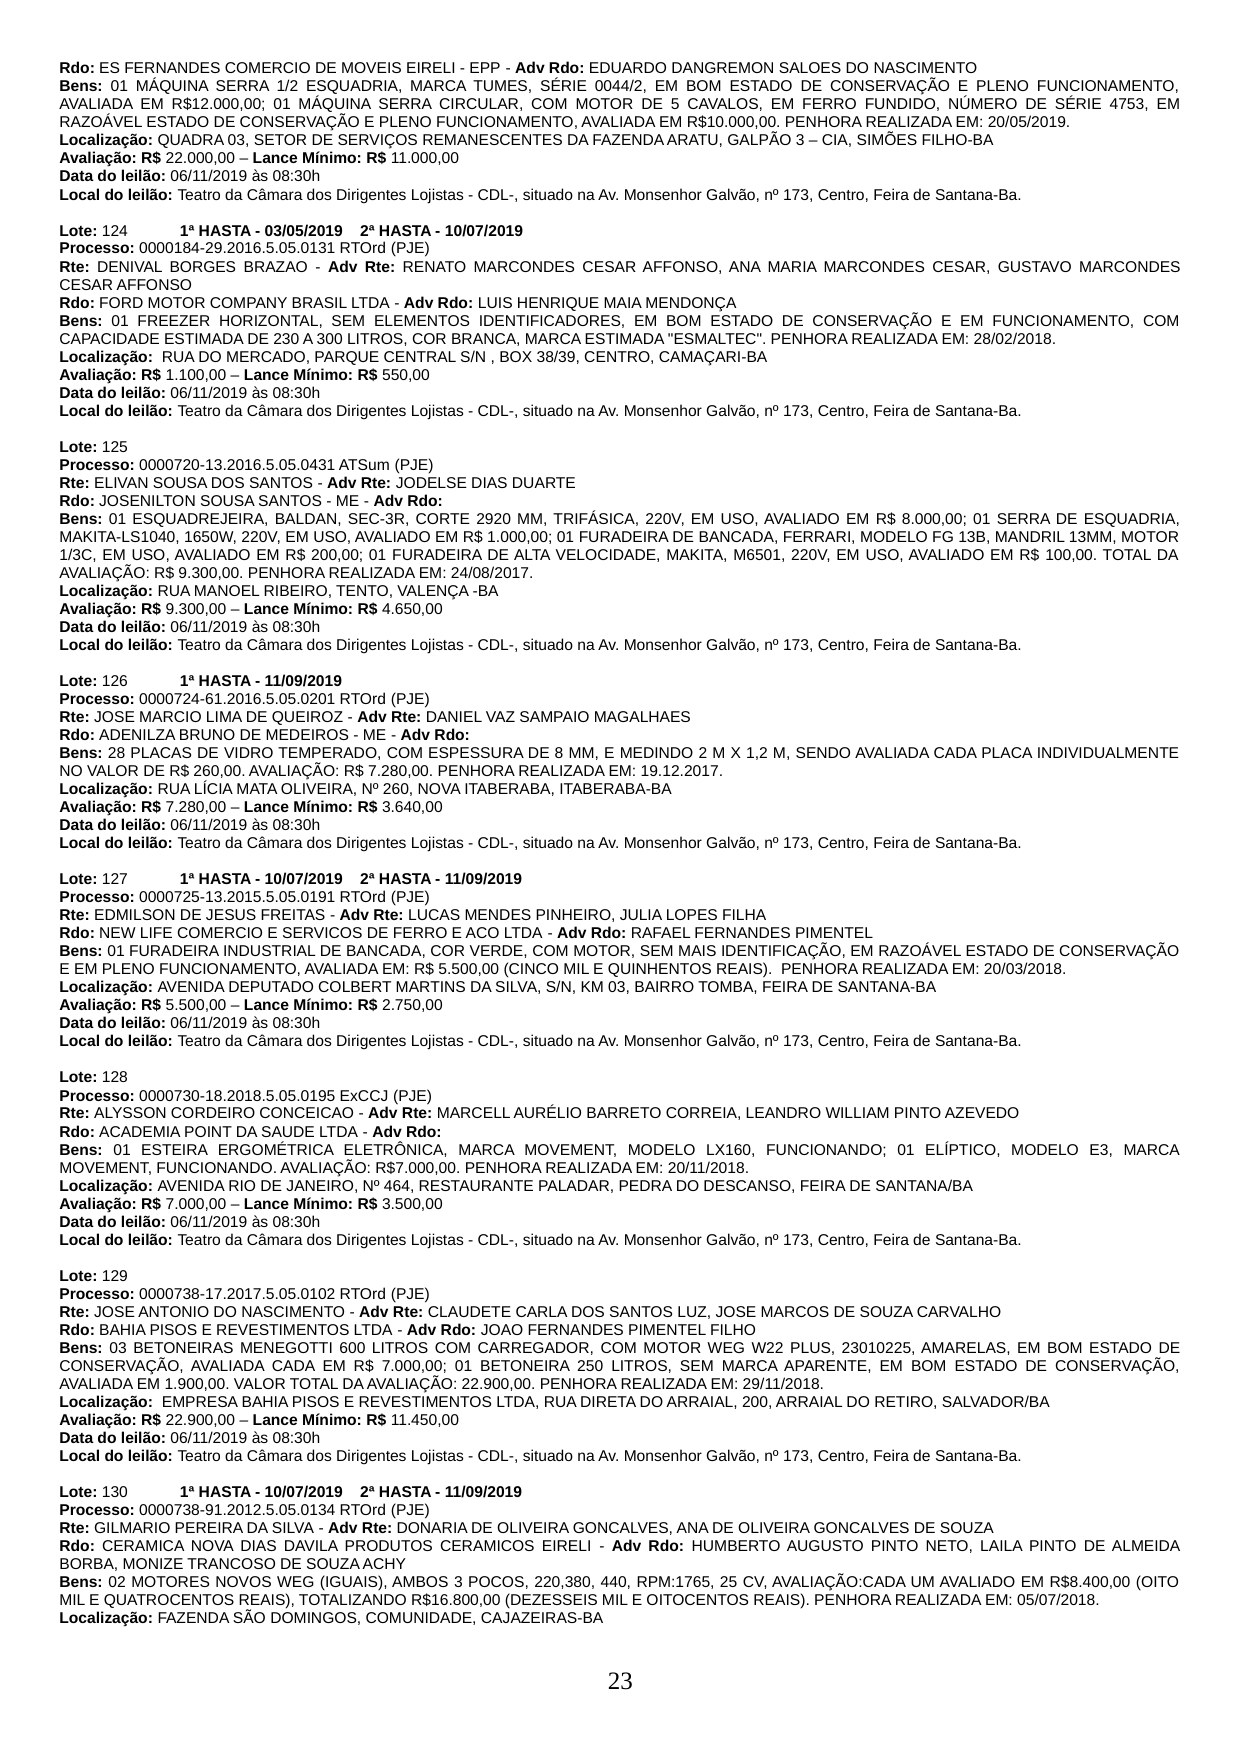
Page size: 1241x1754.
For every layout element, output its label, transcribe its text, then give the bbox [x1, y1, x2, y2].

text Processo: 0000738-91.2012.5.05.0134 RTOrd (PJE) [59, 1501, 1181, 1519]
text Data do leilão: 06/11/2019 às 08:30h [59, 816, 1181, 834]
text Local do leilão: Teatro da Câmara dos Dirigentes Lojistas - CDL-, situado na Av. Monsenhor Galvão, nº 173, Centro, Feira de Santana-Ba. [59, 1447, 1181, 1465]
text Rdo: NEW LIFE COMERCIO E SERVICOS DE FERRO E ACO LTDA - Adv Rdo: RAFAEL FERNANDES PIMENTEL [59, 924, 1181, 942]
text Processo: 0000738-17.2017.5.05.0102 RTOrd (PJE) [59, 1284, 1181, 1302]
text Rte: EDMILSON DE JESUS FREITAS - Adv Rte: LUCAS MENDES PINHEIRO, JULIA LOPES FILHA [59, 906, 1181, 924]
text Local do leilão: Teatro da Câmara dos Dirigentes Lojistas - CDL-, situado na Av. Monsenhor Galvão, nº 173, Centro, Feira de Santana-Ba. [59, 1032, 1181, 1050]
text Data do leilão: 06/11/2019 às 08:30h [59, 167, 1181, 185]
text Rdo: JOSENILTON SOUSA SANTOS - ME - Adv Rdo: [59, 492, 1181, 509]
text Data do leilão: 06/11/2019 às 08:30h [59, 1429, 1181, 1447]
text Bens: 01 FURADEIRA INDUSTRIAL DE BANCADA, COR VERDE, COM MOTOR, SEM MAIS IDENTIFICAÇÃO, EM RAZOÁVEL ESTADO DE CONSERVAÇÃO E EM PLENO FUNCIONAMENTO, AVALIADA EM: R$ 5.500,00 (CINCO MIL E QUINHENTOS REAIS). PENHORA REALIZADA EM: 20/03/2018. [59, 942, 1181, 978]
text Data do leilão: 06/11/2019 às 08:30h [59, 1212, 1181, 1230]
text Data do leilão: 06/11/2019 às 08:30h [59, 383, 1181, 401]
text Avaliação: R$ 9.300,00 – Lance Mínimo: R$ 4.650,00 [59, 600, 1181, 618]
text Localização: RUA DO MERCADO, PARQUE CENTRAL S/N , BOX 38/39, CENTRO, CAMAÇARI-BA [59, 347, 1181, 365]
text Localização: AVENIDA RIO DE JANEIRO, Nº 464, RESTAURANTE PALADAR, PEDRA DO DESCANSO, FEIRA DE SANTANA/BA [59, 1176, 1181, 1194]
text Avaliação: R$ 22.000,00 – Lance Mínimo: R$ 11.000,00 [59, 149, 1181, 167]
text Rte: GILMARIO PEREIRA DA SILVA - Adv Rte: DONARIA DE OLIVEIRA GONCALVES, ANA DE OLIVEIRA GONCALVES DE SOUZA [59, 1519, 1181, 1537]
text Avaliação: R$ 7.000,00 – Lance Mínimo: R$ 3.500,00 [59, 1194, 1181, 1212]
text Bens: 28 PLACAS DE VIDRO TEMPERADO, COM ESPESSURA DE 8 MM, E MEDINDO 2 M X 1,2 M, SENDO AVALIADA CADA PLACA INDIVIDUALMENTE NO VALOR DE R$ 260,00. AVALIAÇÃO: R$ 7.280,00. PENHORA REALIZADA EM: 19.12.2017. [59, 744, 1181, 780]
text Data do leilão: 06/11/2019 às 08:30h [59, 618, 1181, 636]
text Localização: EMPRESA BAHIA PISOS E REVESTIMENTOS LTDA, RUA DIRETA DO ARRAIAL, 200, ARRAIAL DO RETIRO, SALVADOR/BA [59, 1393, 1181, 1411]
text Bens: 01 FREEZER HORIZONTAL, SEM ELEMENTOS IDENTIFICADORES, EM BOM ESTADO DE CONSERVAÇÃO E EM FUNCIONAMENTO, COM CAPACIDADE ESTIMADA DE 230 A 300 LITROS, COR BRANCA, MARCA ESTIMADA "ESMALTEC". PENHORA REALIZADA EM: 28/02/2018. [59, 311, 1181, 347]
text Rte: ALYSSON CORDEIRO CONCEICAO - Adv Rte: MARCELL AURÉLIO BARRETO CORREIA, LEANDRO WILLIAM PINTO AZEVEDO [59, 1104, 1181, 1122]
text Data do leilão: 06/11/2019 às 08:30h [59, 1014, 1181, 1032]
text Localização: RUA MANOEL RIBEIRO, TENTO, VALENÇA -BA [59, 582, 1181, 600]
text Local do leilão: Teatro da Câmara dos Dirigentes Lojistas - CDL-, situado na Av. Monsenhor Galvão, nº 173, Centro, Feira de Santana-Ba. [59, 1230, 1181, 1248]
text Rdo: FORD MOTOR COMPANY BRASIL LTDA - Adv Rdo: LUIS HENRIQUE MAIA MENDONÇA [59, 293, 1181, 311]
text Rte: ELIVAN SOUSA DOS SANTOS - Adv Rte: JODELSE DIAS DUARTE [59, 473, 1181, 492]
text Local do leilão: Teatro da Câmara dos Dirigentes Lojistas - CDL-, situado na Av. Monsenhor Galvão, nº 173, Centro, Feira de Santana-Ba. [59, 834, 1181, 852]
text Processo: 0000720-13.2016.5.05.0431 ATSum (PJE) [59, 456, 1181, 473]
text Local do leilão: Teatro da Câmara dos Dirigentes Lojistas - CDL-, situado na Av. Monsenhor Galvão, nº 173, Centro, Feira de Santana-Ba. [59, 636, 1181, 654]
text Avaliação: R$ 5.500,00 – Lance Mínimo: R$ 2.750,00 [59, 996, 1181, 1014]
text Rte: JOSE MARCIO LIMA DE QUEIROZ - Adv Rte: DANIEL VAZ SAMPAIO MAGALHAES [59, 708, 1181, 726]
text Rdo: CERAMICA NOVA DIAS DAVILA PRODUTOS CERAMICOS EIRELI - Adv Rdo: HUMBERTO AUGUSTO PINTO NETO, LAILA PINTO DE ALMEIDA BORBA, MONIZE TRANCOSO DE SOUZA ACHY [59, 1537, 1181, 1573]
text Processo: 0000724-61.2016.5.05.0201 RTOrd (PJE) [59, 690, 1181, 708]
text Lote: 128 [59, 1068, 1181, 1086]
text Bens: 02 MOTORES NOVOS WEG (IGUAIS), AMBOS 3 POCOS, 220,380, 440, RPM:1765, 25 CV, AVALIAÇÃO:CADA UM AVALIADO EM R$8.400,00 (OITO MIL E QUATROCENTOS REAIS), TOTALIZANDO R$16.800,00 (DEZESSEIS MIL E OITOCENTOS REAIS). PENHORA REALIZADA EM: 05/07/2018. [59, 1573, 1181, 1609]
text Rte: JOSE ANTONIO DO NASCIMENTO - Adv Rte: CLAUDETE CARLA DOS SANTOS LUZ, JOSE MARCOS DE SOUZA CARVALHO [59, 1302, 1181, 1321]
text Processo: 0000725-13.2015.5.05.0191 RTOrd (PJE) [59, 888, 1181, 906]
text Localização: FAZENDA SÃO DOMINGOS, COMUNIDADE, CAJAZEIRAS-BA [59, 1609, 1181, 1627]
text Lote: 126 1ª HASTA - 11/09/2019 [59, 672, 1181, 690]
text Lote: 124 1ª HASTA - 03/05/2019 2ª HASTA - 10/07/2019 [59, 221, 1181, 239]
text Avaliação: R$ 7.280,00 – Lance Mínimo: R$ 3.640,00 [59, 798, 1181, 816]
text Bens: 03 BETONEIRAS MENEGOTTI 600 LITROS COM CARREGADOR, COM MOTOR WEG W22 PLUS, 23010225, AMARELAS, EM BOM ESTADO DE CONSERVAÇÃO, AVALIADA CADA EM R$ 7.000,00; 01 BETONEIRA 250 LITROS, SEM MARCA APARENTE, EM BOM ESTADO DE CONSERVAÇÃO, AVALIADA EM 1.900,00. VALOR TOTAL DA AVALIAÇÃO: 22.900,00. PENHORA REALIZADA EM: 29/11/2018. [59, 1338, 1181, 1393]
text Lote: 125 [59, 437, 1181, 456]
text Localização: AVENIDA DEPUTADO COLBERT MARTINS DA SILVA, S/N, KM 03, BAIRRO TOMBA, FEIRA DE SANTANA-BA [59, 978, 1181, 996]
text Lote: 130 1ª HASTA - 10/07/2019 2ª HASTA - 11/09/2019 [59, 1483, 1181, 1501]
text Bens: 01 ESTEIRA ERGOMÉTRICA ELETRÔNICA, MARCA MOVEMENT, MODELO LX160, FUNCIONANDO; 01 ELÍPTICO, MODELO E3, MARCA MOVEMENT, FUNCIONANDO. AVALIAÇÃO: R$7.000,00. PENHORA REALIZADA EM: 20/11/2018. [59, 1140, 1181, 1176]
text Rte: DENIVAL BORGES BRAZAO - Adv Rte: RENATO MARCONDES CESAR AFFONSO, ANA MARIA MARCONDES CESAR, GUSTAVO MARCONDES CESAR AFFONSO [59, 257, 1181, 293]
text Bens: 01 ESQUADREJEIRA, BALDAN, SEC-3R, CORTE 2920 MM, TRIFÁSICA, 220V, EM USO, AVALIADO EM R$ 8.000,00; 01 SERRA DE ESQUADRIA, MAKITA-LS1040, 1650W, 220V, EM USO, AVALIADO EM R$ 1.000,00; 01 FURADEIRA DE BANCADA, FERRARI, MODELO FG 13B, MANDRIL 13MM, MOTOR 1/3C, EM USO, AVALIADO EM R$ 200,00; 01 FURADEIRA DE ALTA VELOCIDADE, MAKITA, M6501, 220V, EM USO, AVALIADO EM R$ 100,00. TOTAL DA AVALIAÇÃO: R$ 9.300,00. PENHORA REALIZADA EM: 24/08/2017. [59, 509, 1181, 582]
text Rdo: BAHIA PISOS E REVESTIMENTOS LTDA - Adv Rdo: JOAO FERNANDES PIMENTEL FILHO [59, 1321, 1181, 1338]
text Local do leilão: Teatro da Câmara dos Dirigentes Lojistas - CDL-, situado na Av. Monsenhor Galvão, nº 173, Centro, Feira de Santana-Ba. [59, 401, 1181, 419]
text Processo: 0000730-18.2018.5.05.0195 ExCCJ (PJE) [59, 1086, 1181, 1104]
text Rdo: ES FERNANDES COMERCIO DE MOVEIS EIRELI - EPP - Adv Rdo: EDUARDO DANGREMON SALOES DO NASCIMENTO [59, 59, 1181, 77]
text Avaliação: R$ 22.900,00 – Lance Mínimo: R$ 11.450,00 [59, 1411, 1181, 1429]
text Localização: QUADRA 03, SETOR DE SERVIÇOS REMANESCENTES DA FAZENDA ARATU, GALPÃO 3 – CIA, SIMÕES FILHO-BA [59, 131, 1181, 149]
text Rdo: ADENILZA BRUNO DE MEDEIROS - ME - Adv Rdo: [59, 726, 1181, 744]
text Rdo: ACADEMIA POINT DA SAUDE LTDA - Adv Rdo: [59, 1122, 1181, 1140]
text Bens: 01 MÁQUINA SERRA 1/2 ESQUADRIA, MARCA TUMES, SÉRIE 0044/2, EM BOM ESTADO DE CONSERVAÇÃO E PLENO FUNCIONAMENTO, AVALIADA EM R$12.000,00; 01 MÁQUINA SERRA CIRCULAR, COM MOTOR DE 5 CAVALOS, EM FERRO FUNDIDO, NÚMERO DE SÉRIE 4753, EM RAZOÁVEL ESTADO DE CONSERVAÇÃO E PLENO FUNCIONAMENTO, AVALIADA EM R$10.000,00. PENHORA REALIZADA EM: 20/05/2019. [59, 77, 1181, 131]
text Avaliação: R$ 1.100,00 – Lance Mínimo: R$ 550,00 [59, 365, 1181, 383]
text Lote: 127 1ª HASTA - 10/07/2019 2ª HASTA - 11/09/2019 [59, 870, 1181, 888]
text Lote: 129 [59, 1266, 1181, 1284]
text Localização: RUA LÍCIA MATA OLIVEIRA, Nº 260, NOVA ITABERABA, ITABERABA-BA [59, 780, 1181, 798]
text Processo: 0000184-29.2016.5.05.0131 RTOrd (PJE) [59, 239, 1181, 257]
text Local do leilão: Teatro da Câmara dos Dirigentes Lojistas - CDL-, situado na Av. Monsenhor Galvão, nº 173, Centro, Feira de Santana-Ba. [59, 185, 1181, 203]
